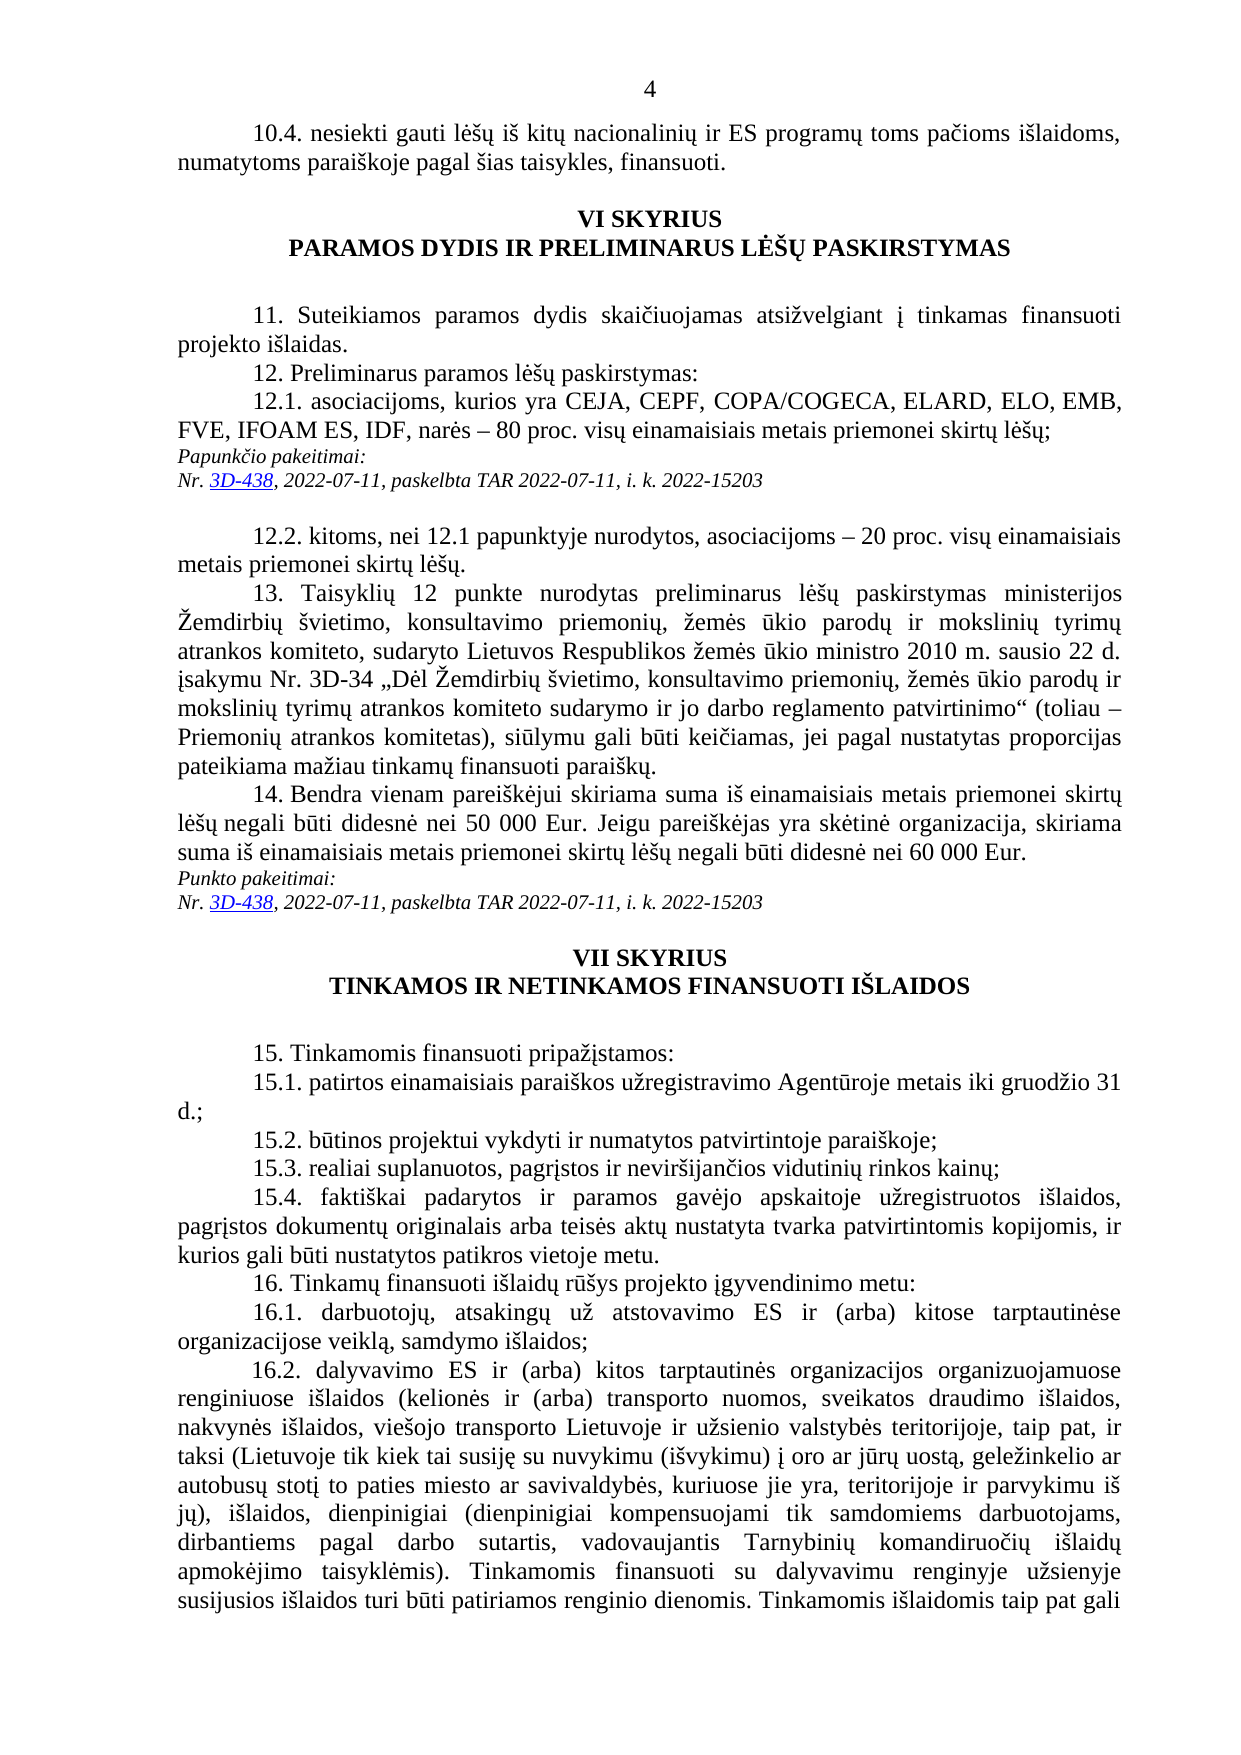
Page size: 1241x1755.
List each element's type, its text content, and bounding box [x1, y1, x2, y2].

text PARAMOS DYDIS IR PRELIMINARUS LĖŠŲ PASKIRSTYMAS [177, 233, 1122, 262]
text 12. Preliminarus paramos lėšų paskirstymas: [177, 358, 1122, 386]
text VI SKYRIUS [177, 204, 1122, 233]
text VII SKYRIUS [177, 943, 1122, 971]
text 15.2. būtinos projektui vykdyti ir numatytos patvirtintoje paraiškoje; [177, 1125, 1122, 1153]
text 14. Bendra vienam pareiškėjui skiriama suma iš einamaisiais metais priemonei skirtų lėšų negali būti didesnė nei 50 000 Eur. Jeigu pareiškėjas yra skėtinė organizacija, skiriama suma iš einamaisiais metais priemonei skirtų lėšų negali būti didesnė nei 60 000 Eur. [177, 779, 1122, 866]
text 15. Tinkamomis finansuoti pripažįstamos: [177, 1038, 1122, 1067]
text 15.1. patirtos einamaisiais paraiškos užregistravimo Agentūroje metais iki gruodžio 31 d.; [177, 1067, 1122, 1125]
text Nr. 3D-438, 2022-07-11, paskelbta TAR 2022-07-11, i. k. 2022-15203 [177, 468, 1122, 492]
text 11. Suteikiamos paramos dydis skaičiuojamas atsižvelgiant į tinkamas finansuoti projekto išlaidas. [177, 300, 1122, 358]
text 12.1. asociacijoms, kurios yra CEJA, CEPF, COPA/COGECA, ELARD, ELO, EMB, FVE, IFOAM ES, IDF, narės – 80 proc. visų einamaisiais metais priemonei skirtų lėšų; [177, 386, 1122, 444]
text 16.1. darbuotojų, atsakingų už atstovavimo ES ir (arba) kitose tarptautinėse organizacijose veiklą, samdymo išlaidos; [177, 1297, 1122, 1355]
text Papunkčio pakeitimai: [177, 444, 1122, 468]
text 13. Taisyklių 12 punkte nurodytas preliminarus lėšų paskirstymas ministerijos Žemdirbių švietimo, konsultavimo priemonių, žemės ūkio parodų ir mokslinių tyrimų atrankos komiteto, sudaryto Lietuvos Respublikos žemės ūkio ministro 2010 m. sausio 22 d. įsakymu Nr. 3D-34 „Dėl Žemdirbių švietimo, konsultavimo priemonių, žemės ūkio parodų ir mokslinių tyrimų atrankos komiteto sudarymo ir jo darbo reglamento patvirtinimo“ (toliau – Priemonių atrankos komitetas), siūlymu gali būti keičiamas, jei pagal nustatytas proporcijas pateikiama mažiau tinkamų finansuoti paraiškų. [177, 578, 1122, 779]
text 16.2. dalyvavimo ES ir (arba) kitos tarptautinės organizacijos organizuojamuose renginiuose išlaidos (kelionės ir (arba) transporto nuomos, sveikatos draudimo išlaidos, nakvynės išlaidos, viešojo transporto Lietuvoje ir užsienio valstybės teritorijoje, taip pat, ir taksi (Lietuvoje tik kiek tai susiję su nuvykimu (išvykimu) į oro ar jūrų uostą, geležinkelio ar autobusų stotį to paties miesto ar savivaldybės, kuriuose jie yra, teritorijoje ir parvykimu iš jų), išlaidos, dienpinigiai (dienpinigiai kompensuojami tik samdomiems darbuotojams, dirbantiems pagal darbo sutartis, vadovaujantis Tarnybinių komandiruočių išlaidų apmokėjimo taisyklėmis). Tinkamomis finansuoti su dalyvavimu renginyje užsienyje susijusios išlaidos turi būti patiriamos renginio dienomis. Tinkamomis išlaidomis taip pat gali [177, 1355, 1122, 1613]
text 10.4. nesiekti gauti lėšų iš kitų nacionalinių ir ES programų toms pačioms išlaidoms, numatytoms paraiškoje pagal šias taisykles, finansuoti. [177, 118, 1122, 176]
text 15.3. realiai suplanuotos, pagrįstos ir neviršijančios vidutinių rinkos kainų; [177, 1153, 1122, 1182]
text 15.4. faktiškai padarytos ir paramos gavėjo apskaitoje užregistruotos išlaidos, pagrįstos dokumentų originalais arba teisės aktų nustatyta tvarka patvirtintomis kopijomis, ir kurios gali būti nustatytos patikros vietoje metu. [177, 1182, 1122, 1268]
text Nr. 3D-438, 2022-07-11, paskelbta TAR 2022-07-11, i. k. 2022-15203 [177, 890, 1122, 914]
text 12.2. kitoms, nei 12.1 papunktyje nurodytos, asociacijoms – 20 proc. visų einamaisiais metais priemonei skirtų lėšų. [177, 521, 1122, 578]
text TINKAMOS IR NETINKAMOS FINANSUOTI IŠLAIDOS [177, 971, 1122, 1000]
text 16. Tinkamų finansuoti išlaidų rūšys projekto įgyvendinimo metu: [177, 1268, 1122, 1297]
text Punkto pakeitimai: [177, 866, 1122, 890]
